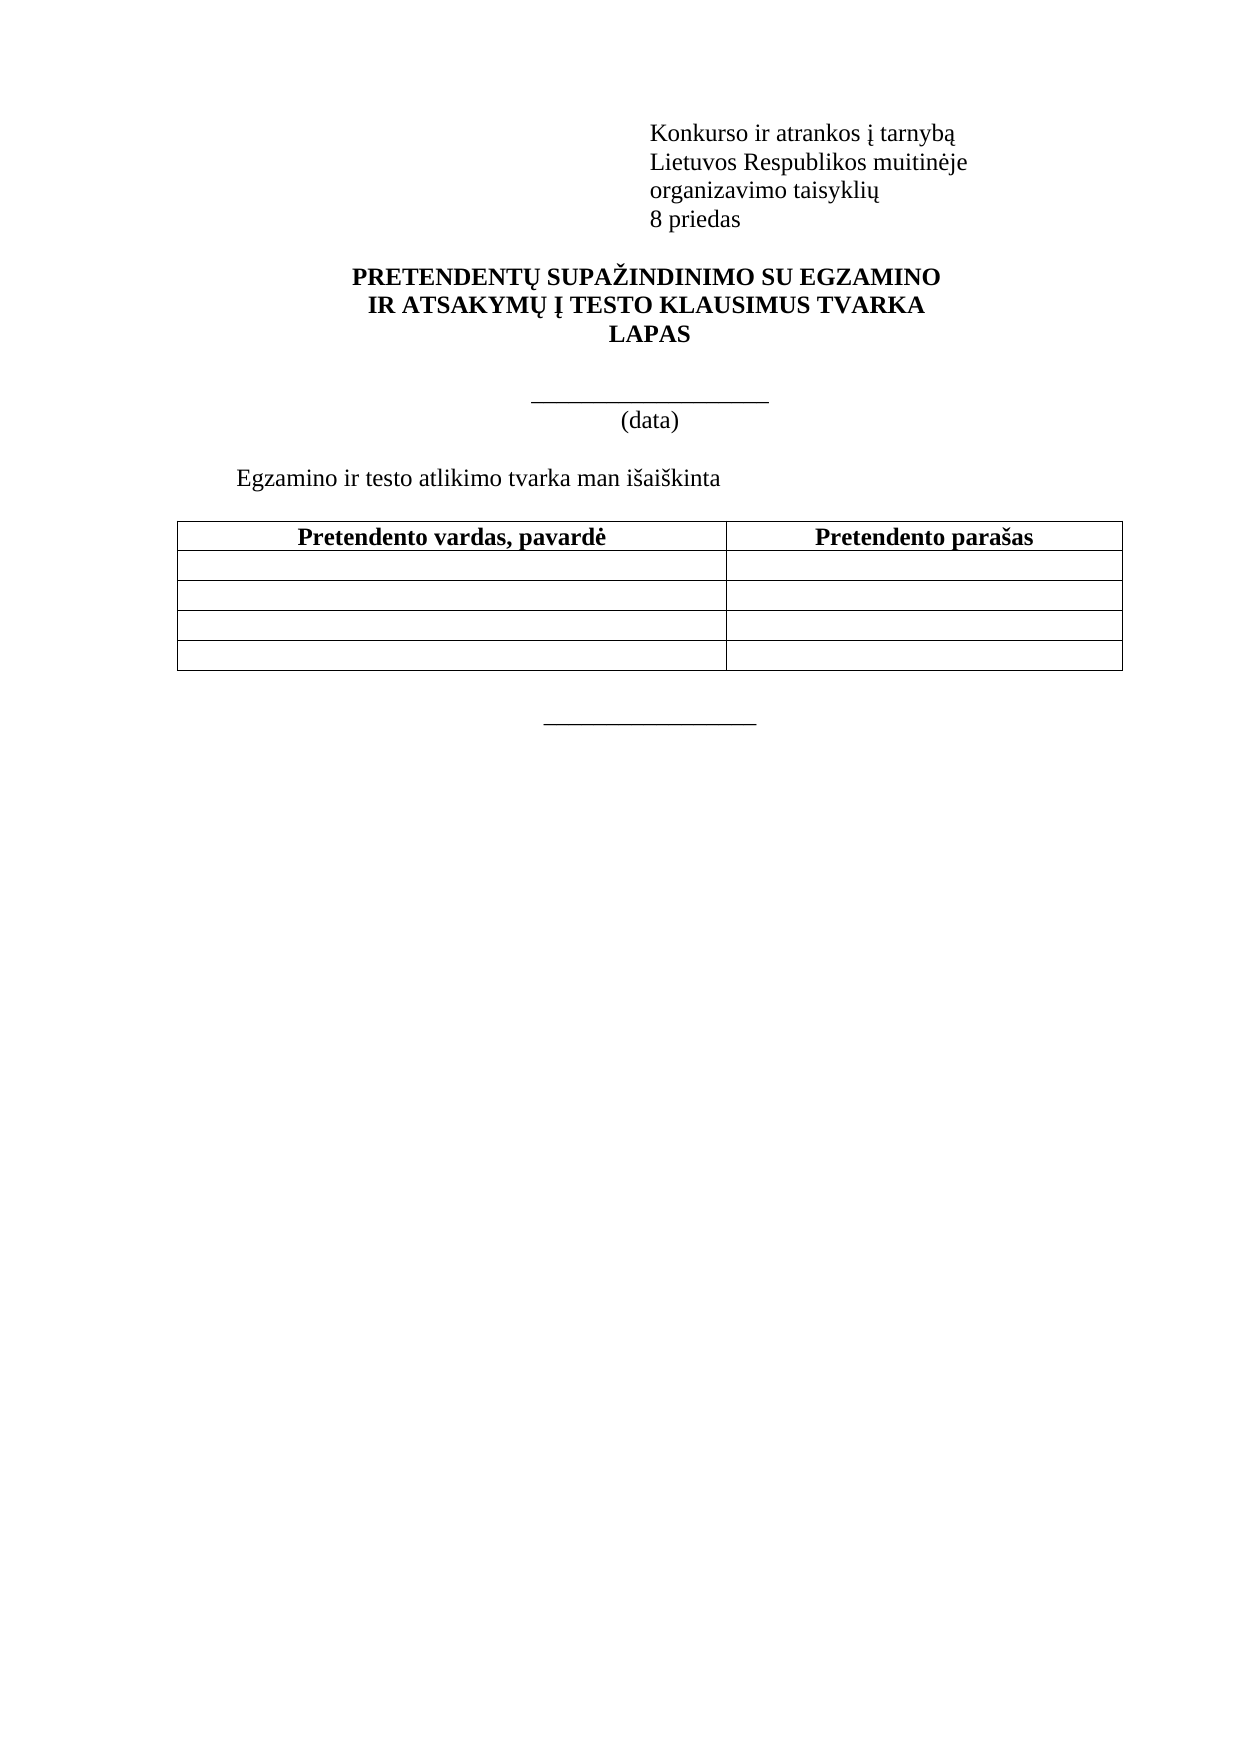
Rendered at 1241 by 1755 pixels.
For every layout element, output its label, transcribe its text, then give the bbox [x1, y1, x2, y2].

text ___________________ [177, 377, 1122, 406]
table_header Pretendento vardas, pavardė [178, 522, 726, 550]
table_cell [178, 641, 726, 669]
text organizavimo taisyklių [649, 176, 1122, 204]
table_header Pretendento parašas [727, 522, 1122, 550]
text PRETENDENTŲ SUPAŽINDINIMO SU EGZAMINO [177, 262, 1122, 291]
text Egzamino ir testo atlikimo tvarka man išaiškinta [177, 463, 1122, 492]
table_cell [727, 551, 1122, 580]
table_cell [727, 641, 1122, 669]
table_cell [178, 581, 726, 610]
table_cell [727, 611, 1122, 640]
text IR ATSAKYMŲ Į TESTO KLAUSIMUS TVARKA [177, 291, 1122, 319]
text _________________ [177, 699, 1122, 728]
text LAPAS [177, 319, 1122, 348]
table_cell [178, 551, 726, 580]
table_cell [727, 581, 1122, 610]
text 8 priedas [649, 204, 1122, 233]
table_cell [178, 611, 726, 640]
text (data) [177, 406, 1122, 434]
text Lietuvos Respublikos muitinėje [649, 147, 1122, 176]
text Konkurso ir atrankos į tarnybą [649, 118, 1122, 147]
